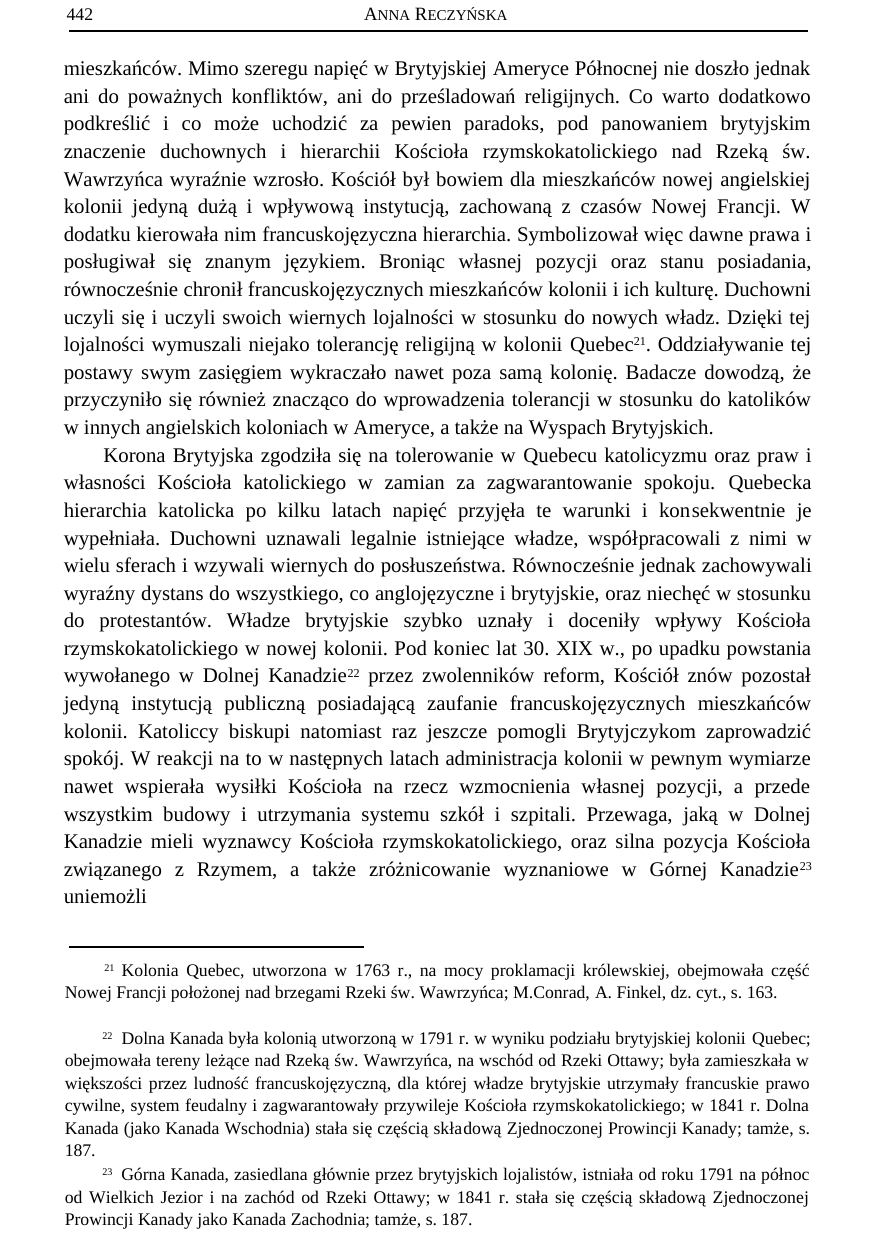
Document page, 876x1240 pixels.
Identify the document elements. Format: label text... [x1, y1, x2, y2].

text 442 [66, 4, 100, 24]
text mieszkańców. Mimo szeregu napięć w Brytyjskiej Ameryce Północnej nie doszło jednak ani do poważnych konfliktów, ani do prześladowań religijnych. Co warto dodatkowo podkreślić i co może uchodzić za pewien paradoks, pod panowaniem brytyjskim znaczenie duchownych i hierarchii Kościoła rzymskokatolickiego nad Rzeką św. Wawrzyńca wyraźnie wzrosło. Kościół był bowiem dla mieszkańców nowej angielskiej kolonii jedyną dużą i wpływową instytucją, zachowaną z czasów Nowej Francji. W dodatku kierowała nim francuskojęzyczna hierarchia. Symboli­zował więc dawne prawa i posługiwał się znanym językiem. Broniąc własnej pozy­cji oraz stanu posiadania, równocześnie chronił francuskojęzycznych mieszkań­ców kolonii i ich kulturę. Duchowni uczyli się i uczyli swoich wiernych lojalności w stosunku do nowych władz. Dzięki tej lojalności wymuszali niejako tolerancję religijną w kolonii Quebec21. Oddziaływanie tej postawy swym zasięgiem wykra­czało nawet poza samą kolonię. Badacze dowodzą, że przyczyniło się również znacząco do wprowadzenia tolerancji w stosunku do katolików w innych angiel­skich koloniach w Ameryce, a także na Wyspach Brytyjskich. [63, 56, 812, 439]
text Anna Reczyńska [364, 3, 515, 25]
text 21 Kolonia Quebec, utworzona w 1763 r., na mocy proklamacji królewskiej, obejmowała część Nowej Francji położonej nad brzegami Rzeki św. Wawrzyńca; M.Conrad, A. Finkel, dz. cyt., s. 163. [64, 960, 811, 1002]
text Korona Brytyjska zgodziła się na tolerowanie w Quebecu katolicyzmu oraz praw i własności Kościoła katolickiego w zamian za zagwarantowanie spokoju. Quebecka hierarchia katolicka po kilku latach napięć przyjęła te warunki i kon­sekwentnie je wypełniała. Duchowni uznawali legalnie istniejące władze, współ­pracowali z nimi w wielu sferach i wzywali wiernych do posłuszeństwa. Równo­cześnie jednak zachowywali wyraźny dystans do wszystkiego, co anglojęzyczne i brytyjskie, oraz niechęć w stosunku do protestantów. Władze brytyjskie szybko uznały i doceniły wpływy Kościoła rzymskokatolickiego w nowej kolonii. Pod ko­niec lat 30. XIX w., po upadku powstania wywołanego w Dolnej Kanadzie22 przez zwolenników reform, Kościół znów pozostał jedyną instytucją publiczną posia­dającą zaufanie francuskojęzycznych mieszkańców kolonii. Katoliccy biskupi na­tomiast raz jeszcze pomogli Brytyjczykom zaprowadzić spokój. W reakcji na to w następnych latach administracja kolonii w pewnym wymiarze nawet wspierała wysiłki Kościoła na rzecz wzmocnienia własnej pozycji, a przede wszystkim budo­wy i utrzymania systemu szkół i szpitali. Przewaga, jaką w Dolnej Kanadzie mieli wyznawcy Kościoła rzymskokatolickiego, oraz silna pozycja Kościoła związanego z Rzymem, a także zróżnicowanie wyznaniowe w Górnej Kanadzie23 uniemożli­ [63, 443, 812, 908]
text 22 Dolna Kanada była kolonią utworzoną w 1791 r. w wyniku podziału brytyjskiej kolonii Quebec; obejmowała tereny leżące nad Rzeką św. Wawrzyńca, na wschód od Rzeki Ottawy; była zamieszkała w większości przez ludność francuskojęzyczną, dla której władze brytyjskie utrzymały francuskie prawo cywilne, system feudalny i zagwarantowały przywileje Kościoła rzymskokatolickiego; w 1841 r. Dolna Kanada (jako Kanada Wschodnia) stała się częścią skła­dową Zjednoczonej Prowincji Kanady; tamże, s. 187. [64, 1028, 811, 1160]
text 23 Górna Kanada, zasiedlana głównie przez brytyjskich lojalistów, istniała od roku 1791 na północ od Wielkich Jezior i na zachód od Rzeki Ottawy; w 1841 r. stała się częścią składową Zjednoczonej Prowincji Kanady jako Kanada Zachodnia; tamże, s. 187. [64, 1164, 811, 1229]
